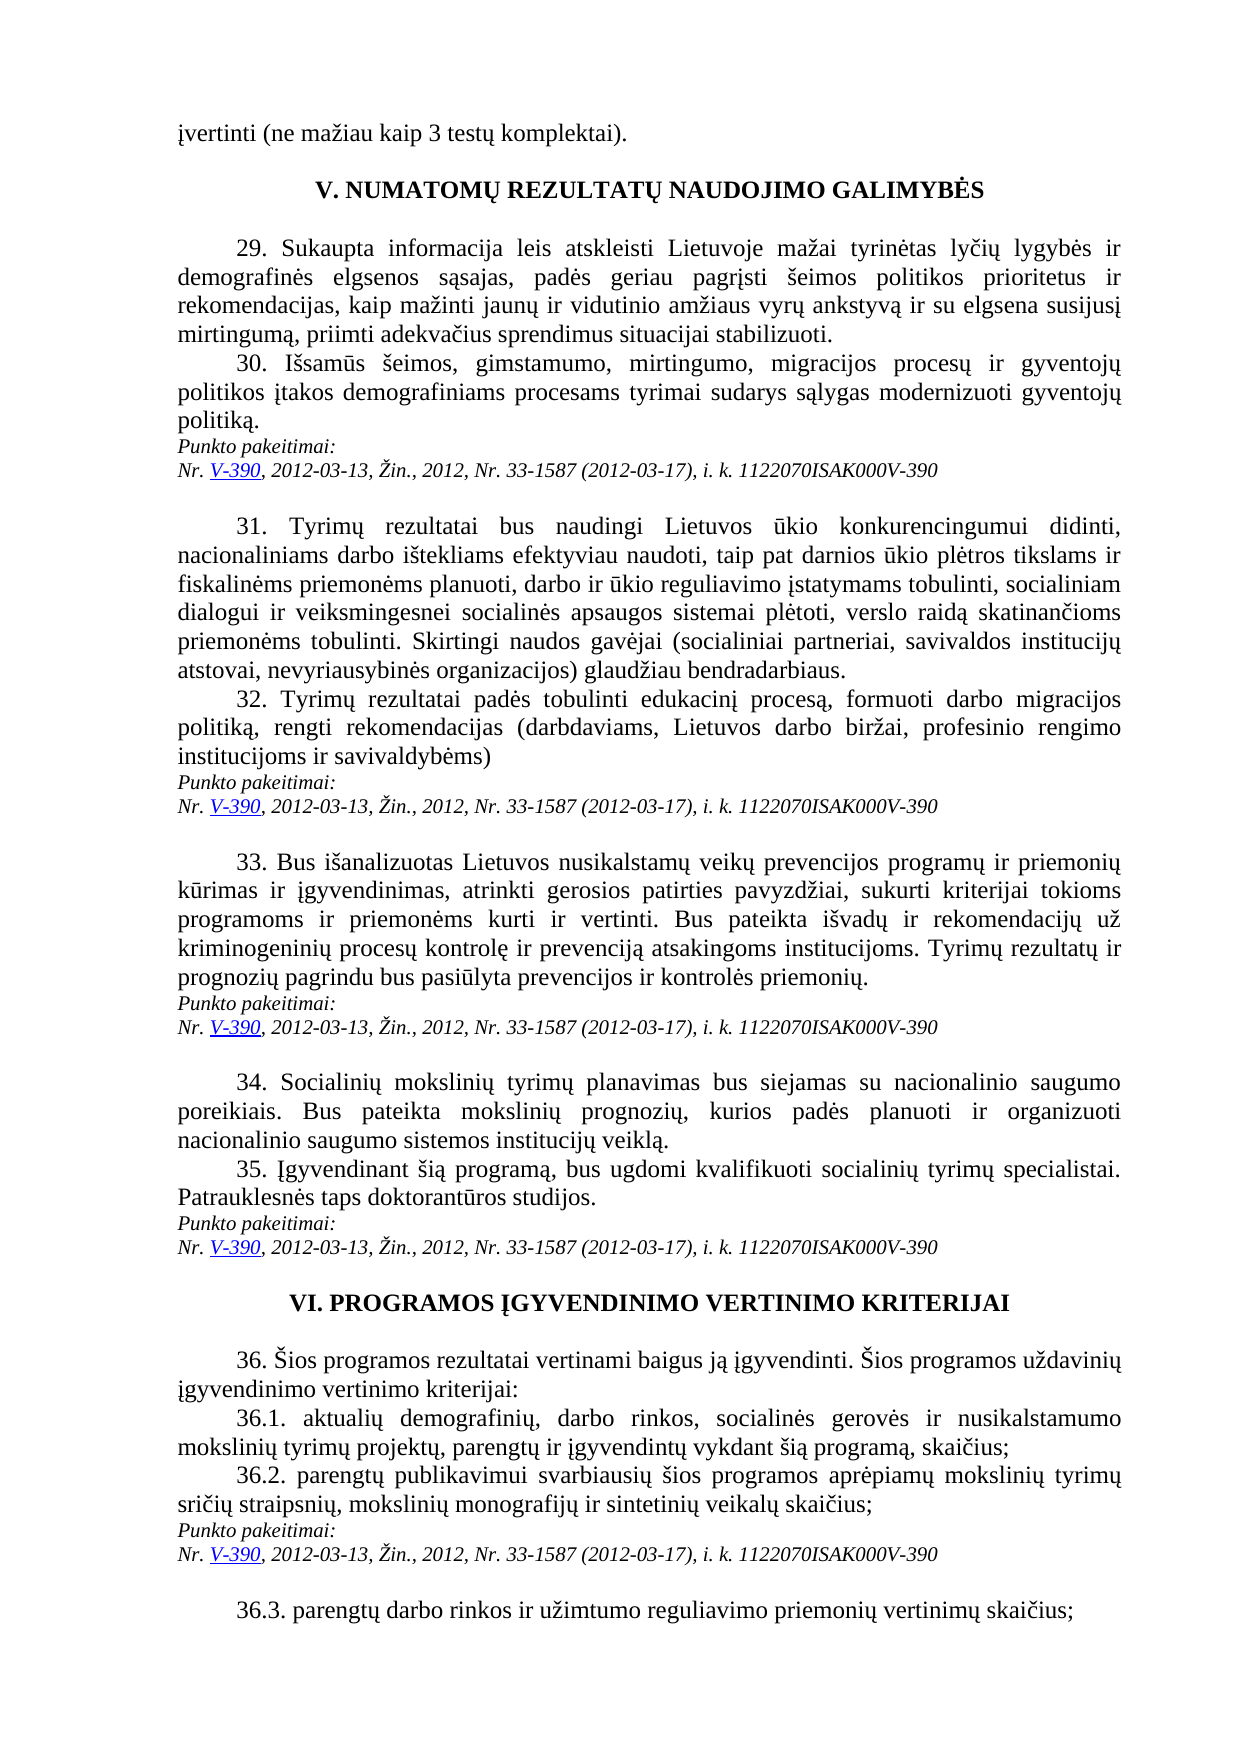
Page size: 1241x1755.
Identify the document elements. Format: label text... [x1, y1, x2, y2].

text 36.1. aktualių demografinių, darbo rinkos, socialinės gerovės ir nusikalstamumo mokslinių tyrimų projektų, parengtų ir įgyvendintų vykdant šią programą, skaičius; [177, 1403, 1122, 1461]
text Punkto pakeitimai: [177, 1211, 1122, 1235]
text 36. Šios programos rezultatai vertinami baigus ją įgyvendinti. Šios programos uždavinių įgyvendinimo vertinimo kriterijai: [177, 1346, 1122, 1403]
text įvertinti (ne mažiau kaip 3 testų komplektai). [177, 118, 1122, 147]
text 32. Tyrimų rezultatai padės tobulinti edukacinį procesą, formuoti darbo migracijos politiką, rengti rekomendacijas (darbdaviams, Lietuvos darbo biržai, profesinio rengimo institucijoms ir savivaldybėms) [177, 684, 1122, 770]
text VI. PROGRAMOS ĮGYVENDINIMO VERTINIMO KRITERIJAI [177, 1288, 1122, 1317]
text Punkto pakeitimai: [177, 1518, 1122, 1542]
text Punkto pakeitimai: [177, 770, 1122, 794]
text Nr. V-390, 2012-03-13, Žin., 2012, Nr. 33-1587 (2012-03-17), i. k. 1122070ISAK000V-390 [177, 1235, 1122, 1259]
text Nr. V-390, 2012-03-13, Žin., 2012, Nr. 33-1587 (2012-03-17), i. k. 1122070ISAK000V-390 [177, 458, 1122, 482]
text Nr. V-390, 2012-03-13, Žin., 2012, Nr. 33-1587 (2012-03-17), i. k. 1122070ISAK000V-390 [177, 794, 1122, 818]
text 34. Socialinių mokslinių tyrimų planavimas bus siejamas su nacionalinio saugumo poreikiais. Bus pateikta mokslinių prognozių, kurios padės planuoti ir organizuoti nacionalinio saugumo sistemos institucijų veiklą. [177, 1067, 1122, 1154]
text 36.2. parengtų publikavimui svarbiausių šios programos aprėpiamų mokslinių tyrimų sričių straipsnių, mokslinių monografijų ir sintetinių veikalų skaičius; [177, 1461, 1122, 1518]
text 33. Bus išanalizuotas Lietuvos nusikalstamų veikų prevencijos programų ir priemonių kūrimas ir įgyvendinimas, atrinkti gerosios patirties pavyzdžiai, sukurti kriterijai tokioms programoms ir priemonėms kurti ir vertinti. Bus pateikta išvadų ir rekomendacijų už kriminogeninių procesų kontrolę ir prevenciją atsakingoms institucijoms. Tyrimų rezultatų ir prognozių pagrindu bus pasiūlyta prevencijos ir kontrolės priemonių. [177, 847, 1122, 991]
text Nr. V-390, 2012-03-13, Žin., 2012, Nr. 33-1587 (2012-03-17), i. k. 1122070ISAK000V-390 [177, 1542, 1122, 1566]
text 31. Tyrimų rezultatai bus naudingi Lietuvos ūkio konkurencingumui didinti, nacionaliniams darbo ištekliams efektyviau naudoti, taip pat darnios ūkio plėtros tikslams ir fiskalinėms priemonėms planuoti, darbo ir ūkio reguliavimo įstatymams tobulinti, socialiniam dialogui ir veiksmingesnei socialinės apsaugos sistemai plėtoti, verslo raidą skatinančioms priemonėms tobulinti. Skirtingi naudos gavėjai (socialiniai partneriai, savivaldos institucijų atstovai, nevyriausybinės organizacijos) glaudžiau bendradarbiaus. [177, 511, 1122, 684]
text Punkto pakeitimai: [177, 991, 1122, 1015]
text Punkto pakeitimai: [177, 434, 1122, 458]
text Nr. V-390, 2012-03-13, Žin., 2012, Nr. 33-1587 (2012-03-17), i. k. 1122070ISAK000V-390 [177, 1015, 1122, 1039]
text 29. Sukaupta informacija leis atskleisti Lietuvoje mažai tyrinėtas lyčių lygybės ir demografinės elgsenos sąsajas, padės geriau pagrįsti šeimos politikos prioritetus ir rekomendacijas, kaip mažinti jaunų ir vidutinio amžiaus vyrų ankstyvą ir su elgsena susijusį mirtingumą, priimti adekvačius sprendimus situacijai stabilizuoti. [177, 233, 1122, 348]
text V. NUMATOMŲ REZULTATŲ NAUDOJIMO GALIMYBĖS [177, 176, 1122, 204]
text 30. Išsamūs šeimos, gimstamumo, mirtingumo, migracijos procesų ir gyventojų politikos įtakos demografiniams procesams tyrimai sudarys sąlygas modernizuoti gyventojų politiką. [177, 348, 1122, 434]
text 35. Įgyvendinant šią programą, bus ugdomi kvalifikuoti socialinių tyrimų specialistai. Patrauklesnės taps doktorantūros studijos. [177, 1154, 1122, 1211]
text 36.3. parengtų darbo rinkos ir užimtumo reguliavimo priemonių vertinimų skaičius; [177, 1595, 1122, 1624]
